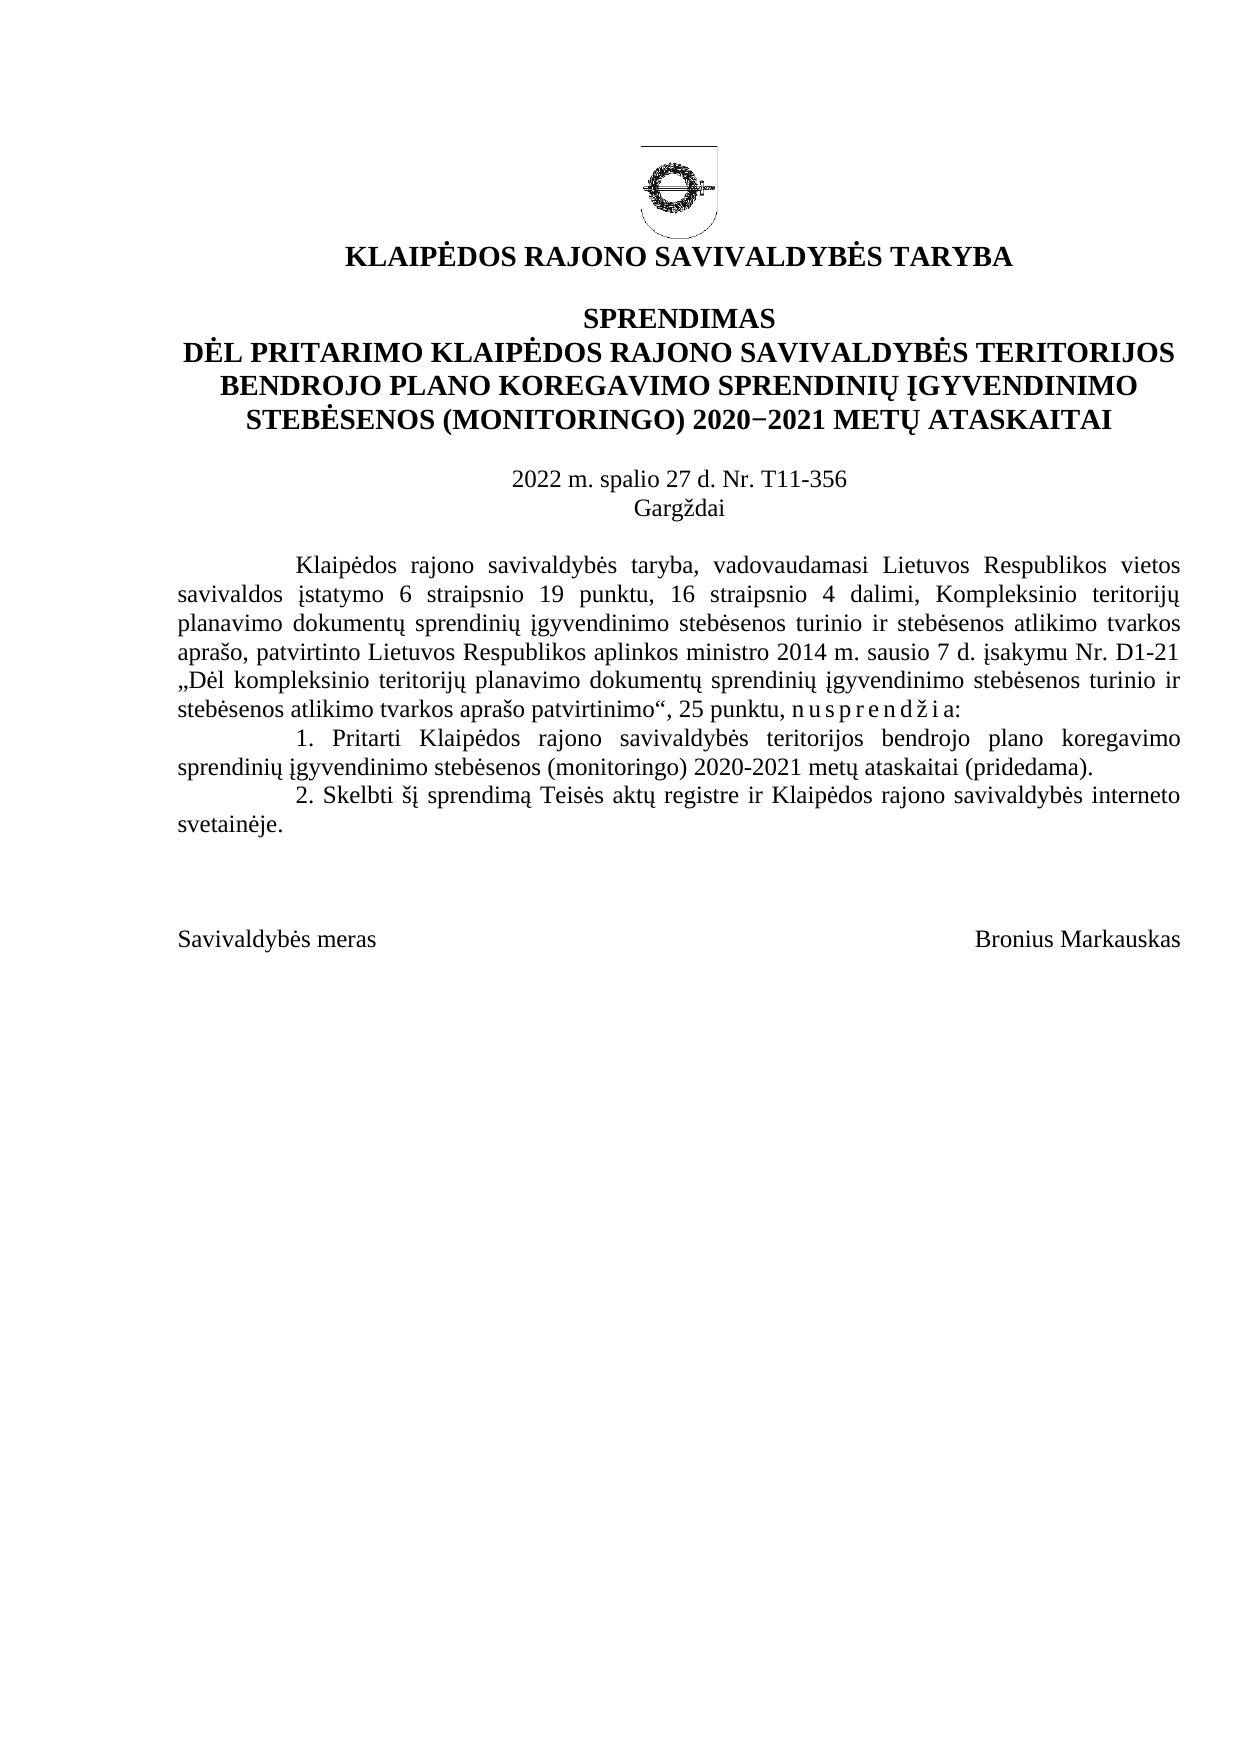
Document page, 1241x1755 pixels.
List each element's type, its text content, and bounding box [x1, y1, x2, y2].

text DĖL PRITARIMO KLAIPĖDOS RAJONO SAVIVALDYBĖS TERITORIJOS BENDROJO PLANO KOREGAVIMO SPRENDINIŲ ĮGYVENDINIMO STEBĖSENOS (MONITORINGO) 2020−2021 METŲ ATASKAITAI [177, 335, 1181, 436]
text 2. Skelbti šį sprendimą Teisės aktų registre ir Klaipėdos rajono savivaldybės interneto svetainėje. [177, 781, 1181, 838]
text KLAIPĖDOS RAJONO SAVIVALDYBĖS TARYBA [177, 239, 1181, 273]
text SPRENDIMAS [177, 301, 1181, 335]
text Savivaldybės meras Bronius Markauskas [177, 924, 1181, 953]
text 2022 m. spalio 27 d. Nr. T11-356 [177, 464, 1181, 493]
text 1. Pritarti Klaipėdos rajono savivaldybės teritorijos bendrojo plano koregavimo sprendinių įgyvendinimo stebėsenos (monitoringo) 2020-2021 metų ataskaitai (pridedama). [177, 723, 1181, 781]
text Gargždai [177, 493, 1181, 522]
text Klaipėdos rajono savivaldybės taryba, vadovaudamasi Lietuvos Respublikos vietos savivaldos įstatymo 6 straipsnio 19 punktu, 16 straipsnio 4 dalimi, Kompleksinio teritorijų planavimo dokumentų sprendinių įgyvendinimo stebėsenos turinio ir stebėsenos atlikimo tvarkos aprašo, patvirtinto Lietuvos Respublikos aplinkos ministro 2014 m. sausio 7 d. įsakymu Nr. D1-21 „Dėl kompleksinio teritorijų planavimo dokumentų sprendinių įgyvendinimo stebėsenos turinio ir stebėsenos atlikimo tvarkos aprašo patvirtinimo“, 25 punktu, nusprendžia: [177, 551, 1181, 723]
